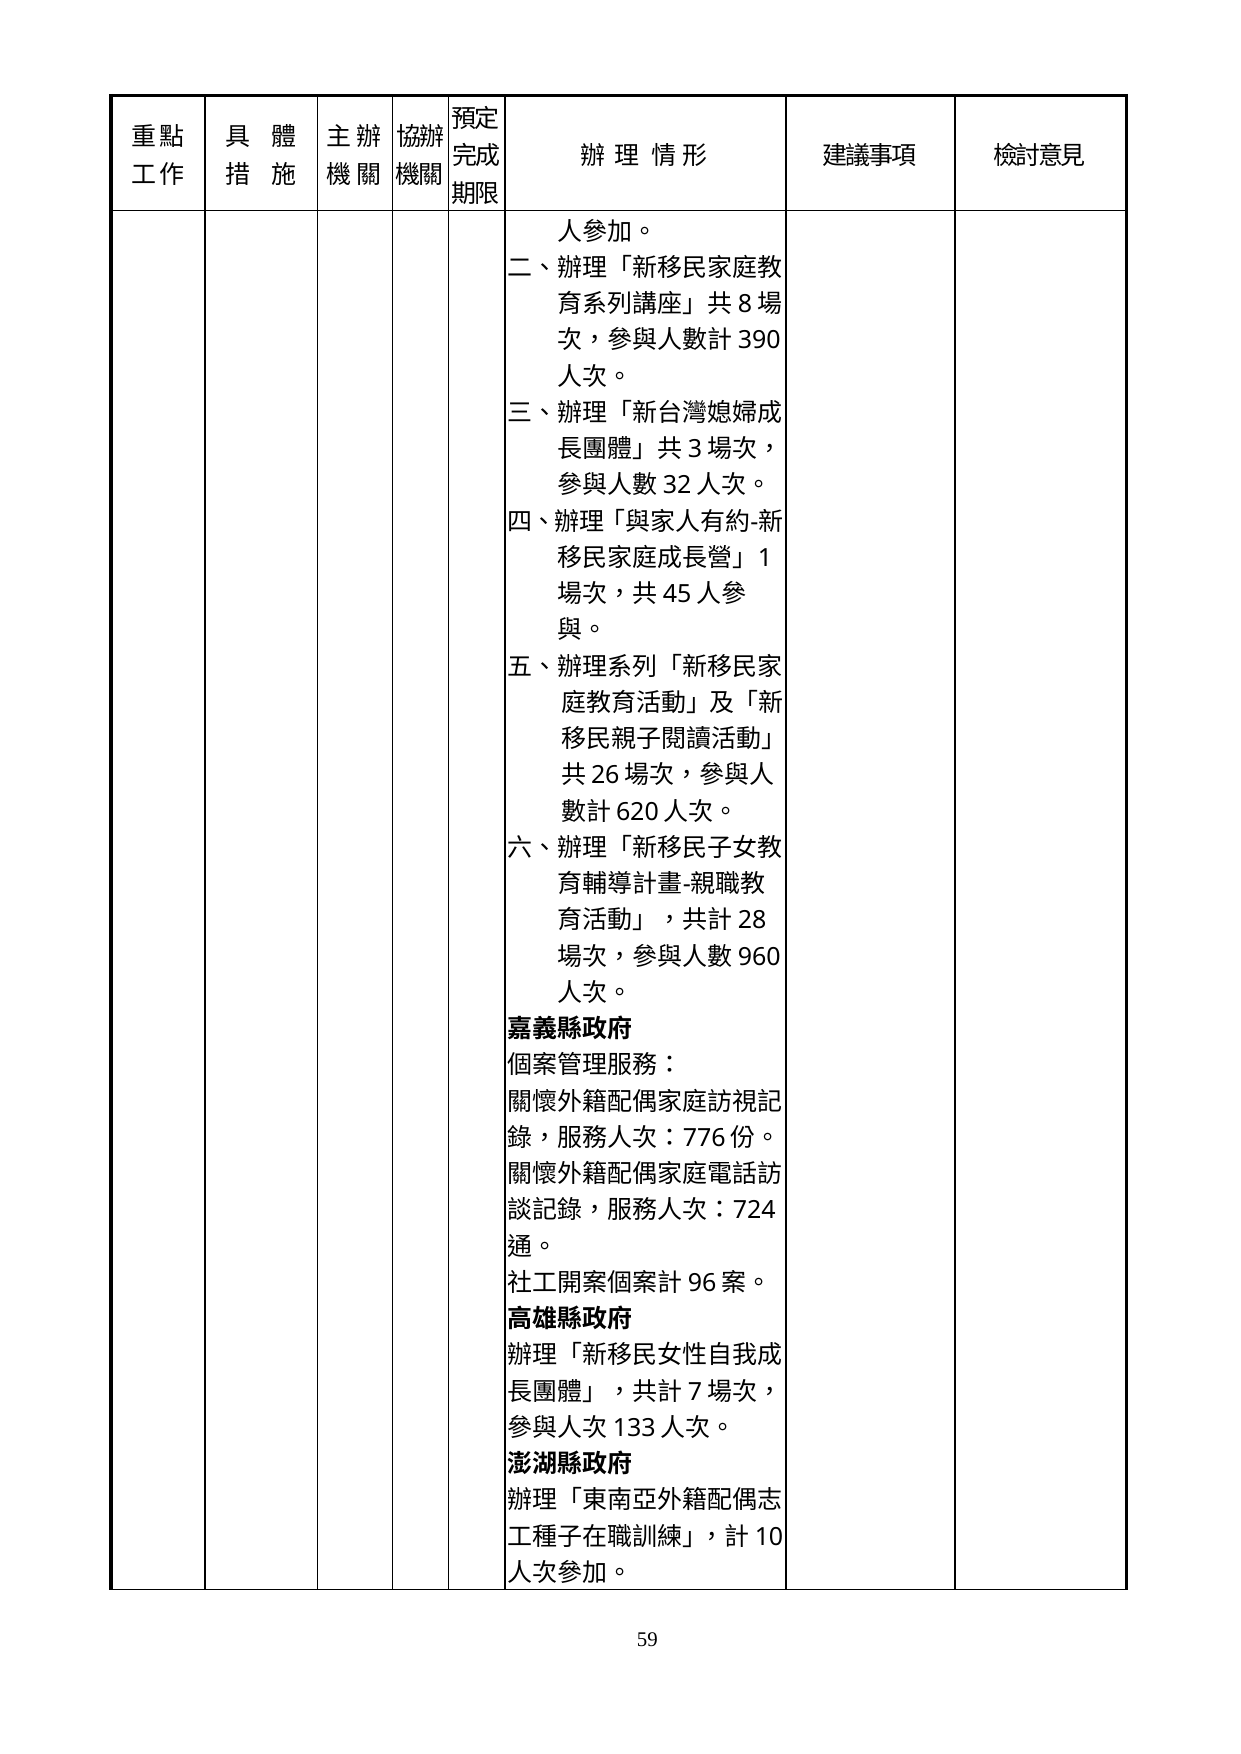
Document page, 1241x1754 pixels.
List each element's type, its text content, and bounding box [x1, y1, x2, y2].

table_cell [787, 211, 954, 1589]
table_cell [449, 211, 504, 1589]
table_cell [956, 211, 1125, 1589]
table_cell [393, 211, 448, 1589]
table_header 協辦機關 [393, 97, 448, 209]
table_header 重點工作 [113, 97, 204, 209]
table_cell 教育部 一、96年度補助各縣市政府辦理外籍與大陸配偶家庭教育活動經費計540萬3,600元，計辦理227場家庭教育活動，6,551人參加（含家人），其中本國籍配偶偕同參加對數為316對。 二、96年度補助民間團體辦理外籍與大陸配偶家庭教育活動計10案3,012人參與。補助社區大學、社教館及所屬社教工作站辦理外籍配偶多元化終身學習活動，參加人數1,365人。 三、增加印製「新移民家庭教育生活寶典」，分為『步入婚姻』、『陪孩子長大』及『營造健康家庭』3冊（華越、華印對照本），合計64,000套，提供外籍配偶實用家庭生活知識，並給先生及太太貼心的建議，讓新移民家庭生活更幸福美滿。 四、委託國立嘉義大學編製完成「新移民親職教育教材手冊」500冊，從東南亞家庭文化理解出發，以形構符合家庭生命週期觀點0至12歲之親職教育教材設計理念，設計符應新移民家庭特色與需求之教育方案。 五、規劃辦理外籍配偶學習宣導整合行銷及媒體通路方案，以拍攝紀錄片、縣市巡迴座談及強化大眾傳播宣導，增進國人對外籍配偶及其家庭之同理認識，鼓勵外籍配偶及其家人共同學習，共建多元文化社會。 台中市政府： 辦理「和諧家庭、快樂子女－外籍配偶成長營」活動，共計12位學員參加。 南投縣政府 一、辦理「新台灣媳婦聯歡活動-懷鄉南洋Song」，約計1,300人參加。 二、辦理「新移民家庭教育系列講座」共8場次，參與人數計390人次。 三、辦理「新台灣媳婦成長團體」共3場次，參與人數32人次。 四、辦理「與家人有約-新移民家庭成長營」1場次，共45人參與。 五、辦理系列「新移民家庭教育活動」及「新移民親子閱讀活動」共26場次，參與人數計620人次。 六、辦理「新移民子女教育輔導計畫-親職教育活動」，共計28場次，參與人數960人次。 嘉義縣政府 個案管理服務： 關懷外籍配偶家庭訪視記錄，服務人次：776份。 關懷外籍配偶家庭電話訪談記錄，服務人次：724通。 社工開案個案計96案。 高雄縣政府 辦理「新移民女性自我成長團體」，共計7場次，參與人次133人次。 澎湖縣政府 辦理「東南亞外籍配偶志工種子在職訓練」，計10人次參加。 [506, 211, 785, 1589]
table_header 建議事項 [787, 97, 954, 209]
table_cell [113, 211, 204, 1589]
table_header 檢討意見 [956, 97, 1125, 209]
table_header 具體 措施 [206, 97, 317, 209]
table_cell [206, 211, 317, 1589]
table_header 辦 理 情 形 [506, 97, 785, 209]
table_header 預定 完成期限 [449, 97, 504, 209]
table_cell [318, 211, 392, 1589]
table_header 主 辦 機 關 [318, 97, 392, 209]
